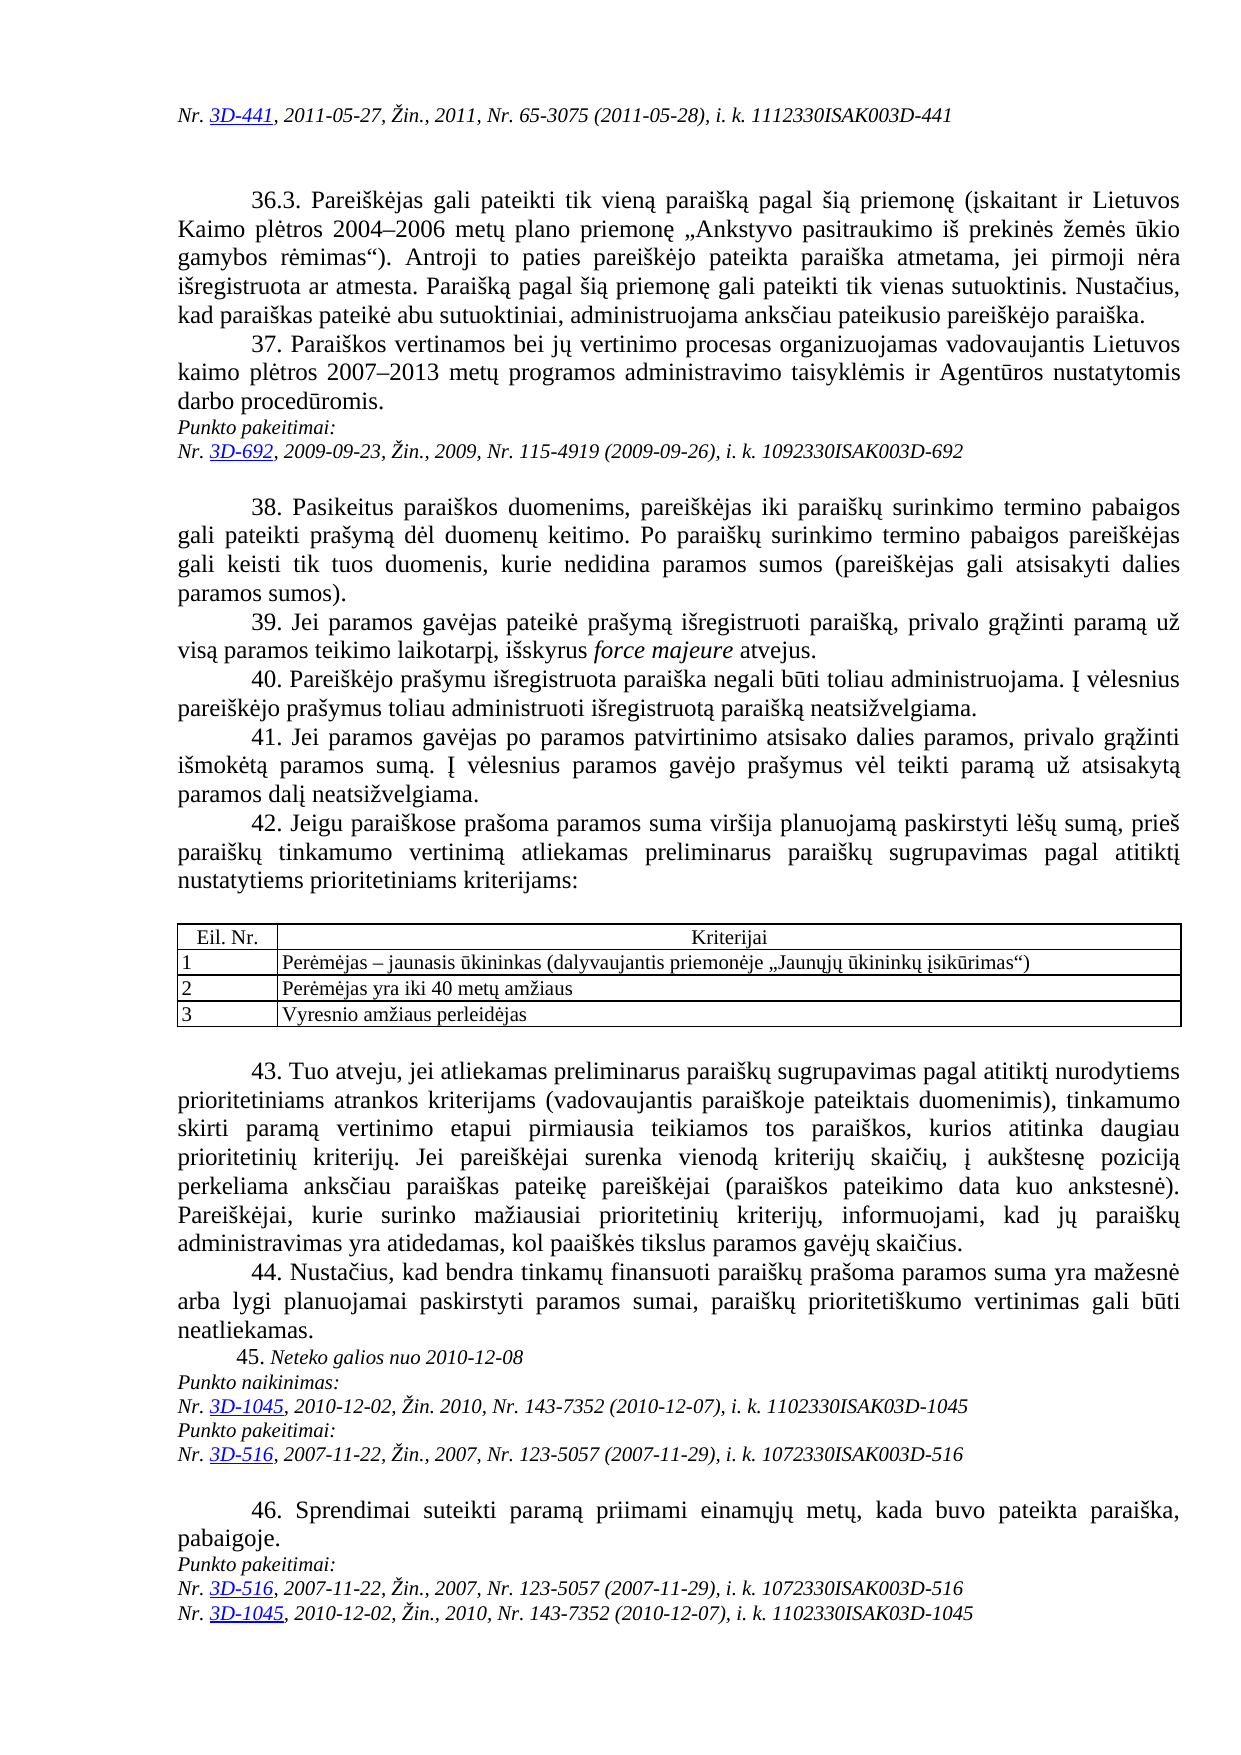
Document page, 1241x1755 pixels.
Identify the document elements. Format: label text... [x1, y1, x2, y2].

text 41. Jei paramos gavėjas po paramos patvirtinimo atsisako dalies paramos, privalo grąžinti išmokėtą paramos sumą. Į vėlesnius paramos gavėjo prašymus vėl teikti paramą už atsisakytą paramos dalį neatsižvelgiama. [177, 722, 1181, 808]
text 39. Jei paramos gavėjas pateikė prašymą išregistruoti paraišką, privalo grąžinti paramą už visą paramos teikimo laikotarpį, išskyrus force majeure atvejus. [177, 607, 1181, 664]
text Nr. 3D-1045, 2010-12-02, Žin. 2010, Nr. 143-7352 (2010-12-07), i. k. 1102330ISAK03D-1045 [177, 1394, 1181, 1418]
text Nr. 3D-516, 2007-11-22, Žin., 2007, Nr. 123-5057 (2007-11-29), i. k. 1072330ISAK003D-516 [177, 1576, 1181, 1600]
text Punkto naikinimas: [177, 1370, 1181, 1394]
text 43. Tuo atveju, jei atliekamas preliminarus paraiškų sugrupavimas pagal atitiktį nurodytiems prioritetiniams atrankos kriterijams (vadovaujantis paraiškoje pateiktais duomenimis), tinkamumo skirti paramą vertinimo etapui pirmiausia teikiamos tos paraiškos, kurios atitinka daugiau prioritetinių kriterijų. Jei pareiškėjai surenka vienodą kriterijų skaičių, į aukštesnę poziciją perkeliama anksčiau paraiškas pateikę pareiškėjai (paraiškos pateikimo data kuo ankstesnė). Pareiškėjai, kurie surinko mažiausiai prioritetinių kriterijų, informuojami, kad jų paraiškų administravimas yra atidedamas, kol paaiškės tikslus paramos gavėjų skaičius. [177, 1056, 1181, 1257]
table_cell 2 [273, 976, 277, 1000]
text 44. Nustačius, kad bendra tinkamų finansuoti paraiškų prašoma paramos suma yra mažesnė arba lygi planuojamai paskirstyti paramos sumai, paraiškų prioritetiškumo vertinimas gali būti neatliekamas. [177, 1257, 1181, 1343]
text Nr. 3D-441, 2011-05-27, Žin., 2011, Nr. 65-3075 (2011-05-28), i. k. 1112330ISAK003D-441 [177, 103, 1181, 127]
text 36.3. Pareiškėjas gali pateikti tik vieną paraišką pagal šią priemonę (įskaitant ir Lietuvos Kaimo plėtros 2004–2006 metų plano priemonę „Ankstyvo pasitraukimo iš prekinės žemės ūkio gamybos rėmimas“). Antroji to paties pareiškėjo pateikta paraiška atmetama, jei pirmoji nėra išregistruota ar atmesta. Paraišką pagal šią priemonę gali pateikti tik vienas sutuoktinis. Nustačius, kad paraiškas pateikė abu sutuoktiniai, administruojama anksčiau pateikusio pareiškėjo paraiška. [177, 185, 1181, 329]
text Nr. 3D-1045, 2010-12-02, Žin., 2010, Nr. 143-7352 (2010-12-07), i. k. 1102330ISAK03D-1045 [177, 1600, 1181, 1624]
text 40. Pareiškėjo prašymu išregistruota paraiška negali būti toliau administruojama. Į vėlesnius pareiškėjo prašymus toliau administruoti išregistruotą paraišką neatsižvelgiama. [177, 664, 1181, 722]
text Nr. 3D-516, 2007-11-22, Žin., 2007, Nr. 123-5057 (2007-11-29), i. k. 1072330ISAK003D-516 [177, 1442, 1181, 1466]
text 42. Jeigu paraiškose prašoma paramos suma viršija planuojamą paskirstyti lėšų sumą, prieš paraiškų tinkamumo vertinimą atliekamas preliminarus paraiškų sugrupavimas pagal atitiktį nustatytiems prioritetiniams kriterijams: [177, 808, 1181, 894]
table_cell 3 [273, 1002, 277, 1026]
text Punkto pakeitimai: [177, 1552, 1181, 1576]
text Nr. 3D-692, 2009-09-23, Žin., 2009, Nr. 115-4919 (2009-09-26), i. k. 1092330ISAK003D-692 [177, 439, 1181, 463]
table_cell 1 [273, 950, 277, 974]
text 46. Sprendimai suteikti paramą priimami einamųjų metų, kada buvo pateikta paraiška, pabaigoje. [177, 1495, 1181, 1552]
text Punkto pakeitimai: [177, 1418, 1181, 1442]
text 45. Neteko galios nuo 2010-12-08 [177, 1343, 1181, 1370]
text Punkto pakeitimai: [177, 415, 1181, 439]
text 37. Paraiškos vertinamos bei jų vertinimo procesas organizuojamas vadovaujantis Lietuvos kaimo plėtros 2007–2013 metų programos administravimo taisyklėmis ir Agentūros nustatytomis darbo procedūromis. [177, 329, 1181, 415]
text 38. Pasikeitus paraiškos duomenims, pareiškėjas iki paraiškų surinkimo termino pabaigos gali pateikti prašymą dėl duomenų keitimo. Po paraiškų surinkimo termino pabaigos pareiškėjas gali keisti tik tuos duomenis, kurie nedidina paramos sumos (pareiškėjas gali atsisakyti dalies paramos sumos). [177, 492, 1181, 607]
